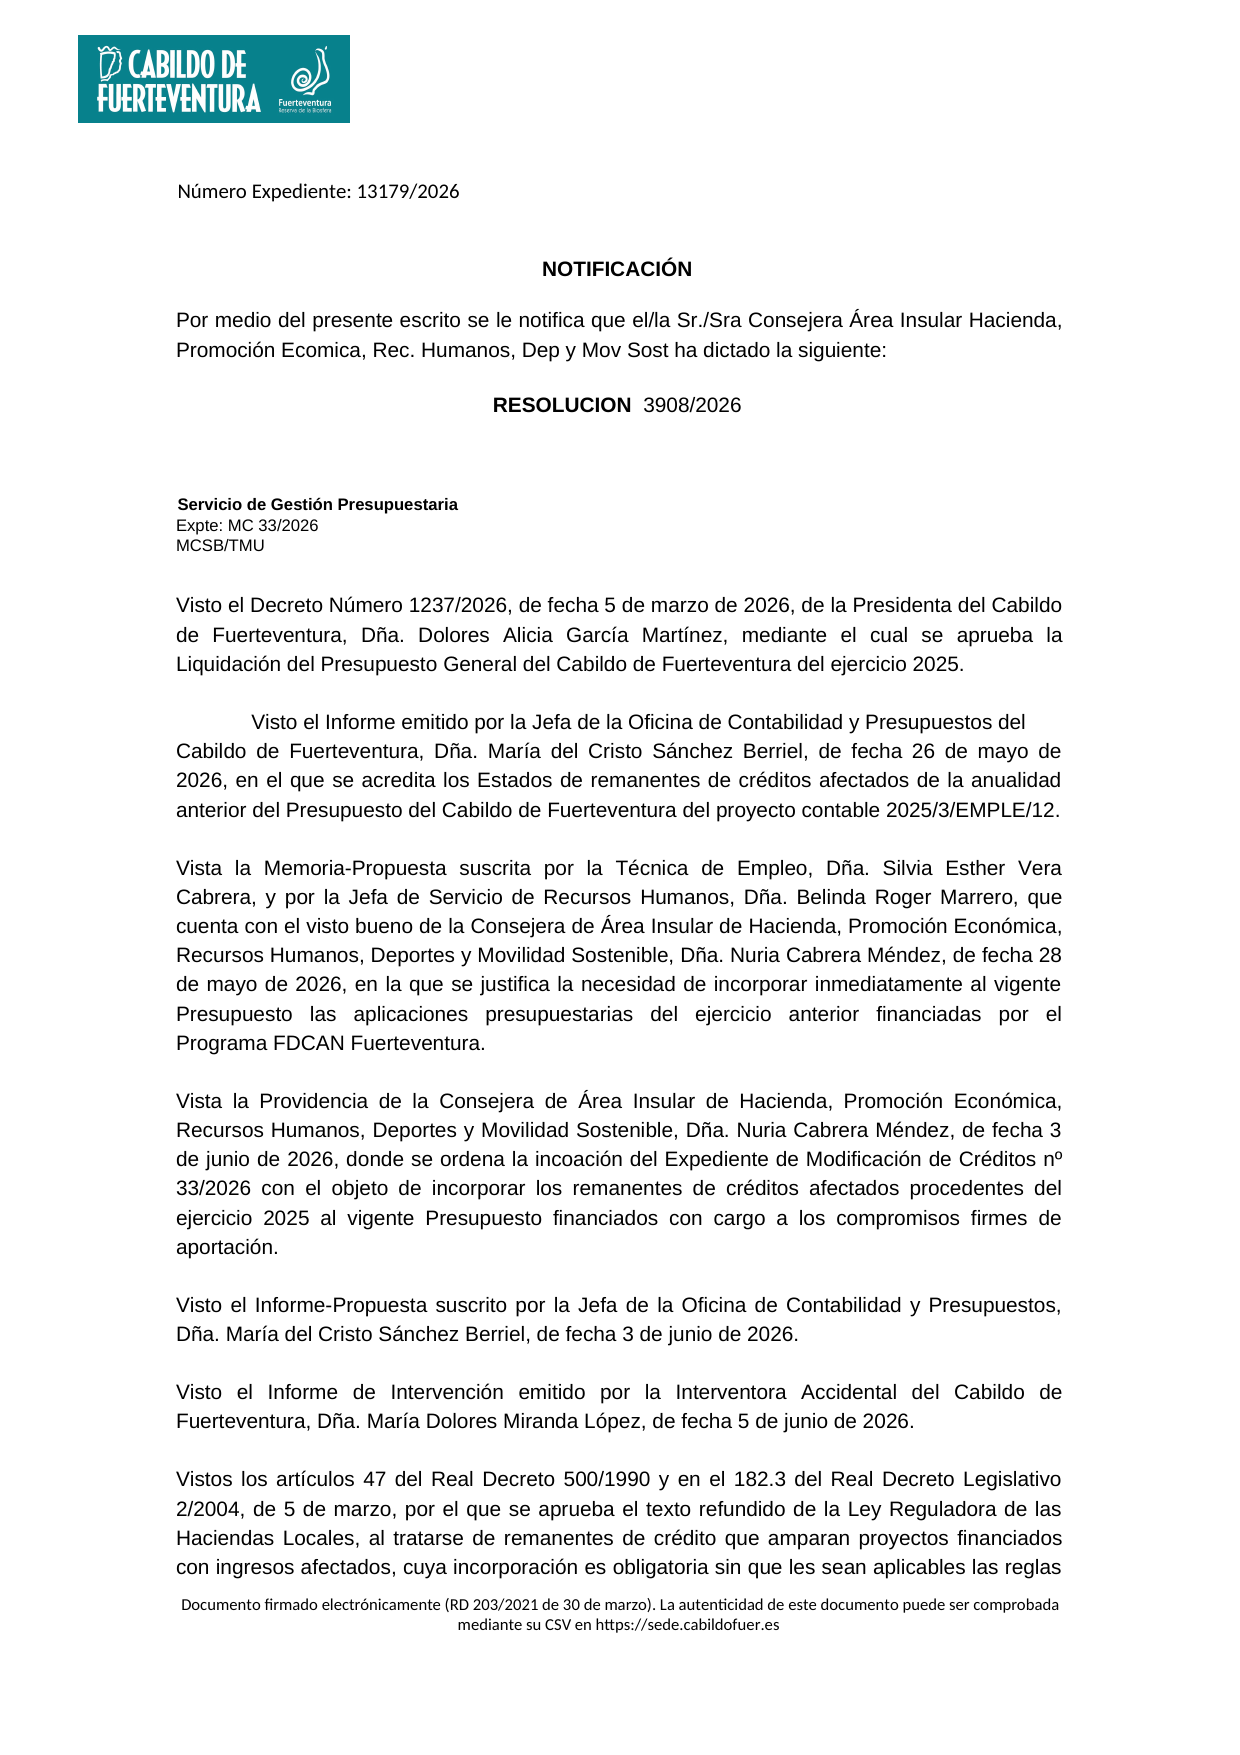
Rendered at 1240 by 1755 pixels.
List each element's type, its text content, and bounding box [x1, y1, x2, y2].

subtitle NOTIFICACIÓN [177, 257, 1062, 281]
subtitle RESOLUCION 3908/2026 [177, 392, 1062, 416]
text Vista la Providencia de la Consejera de Área Insular de Hacienda, Promoción Económica, Recursos Humanos, Deportes y Movilidad Sostenible, Dña. Nuria Cabrera Méndez, de fecha 3 de junio de 2026, donde se ordena la incoación del Expediente de Modificación de Créditos nº 33/2026 con el objeto de incorporar los remanentes de créditos afectados procedentes del ejercicio 2025 al vigente Presupuesto financiados con cargo a los compromisos firmes de aportación. [176, 1089, 1063, 1258]
text Vista la Memoria-Propuesta suscrita por la Técnica de Empleo, Dña. Silvia Esther Vera Cabrera, y por la Jefa de Servicio de Recursos Humanos, Dña. Belinda Roger Marrero, que cuenta con el visto bueno de la Consejera de Área Insular de Hacienda, Promoción Económica, Recursos Humanos, Deportes y Movilidad Sostenible, Dña. Nuria Cabrera Méndez, de fecha 28 de mayo de 2026, en la que se justifica la necesidad de incorporar inmediatamente al vigente Presupuesto las aplicaciones presupuestarias del ejercicio anterior financiadas por el Programa FDCAN Fuerteventura. [176, 856, 1063, 1054]
text Número Expediente: 13179/2026 [177, 178, 1063, 204]
text Expte: MC 33/2026 [176, 515, 1063, 534]
text Cabildo de Fuerteventura, Dña. María del Cristo Sánchez Berriel, de fecha 26 de mayo de 2026, en el que se acredita los Estados de remanentes de créditos afectados de la anualidad anterior del Presupuesto del Cabildo de Fuerteventura del proyecto contable 2025/3/EMPLE/12. [176, 739, 1063, 821]
text MCSB/TMU [176, 536, 1063, 555]
text Visto el Informe de Intervención emitido por la Interventora Accidental del Cabildo de Fuerteventura, Dña. María Dolores Miranda López, de fecha 5 de junio de 2026. [176, 1380, 1063, 1433]
text Servicio de Gestión Presupuestaria [177, 495, 1063, 514]
text Por medio del presente escrito se le notifica que el/la Sr./Sra Consejera Área Insular Hacienda, Promoción Ecomica, Rec. Humanos, Dep y Mov Sost ha dictado la siguiente: [176, 308, 1063, 361]
text Visto el Informe-Propuesta suscrito por la Jefa de la Oficina de Contabilidad y Presupuestos, Dña. María del Cristo Sánchez Berriel, de fecha 3 de junio de 2026. [176, 1293, 1063, 1346]
text Vistos los artículos 47 del Real Decreto 500/1990 y en el 182.3 del Real Decreto Legislativo 2/2004, de 5 de marzo, por el que se aprueba el texto refundido de la Ley Reguladora de las Haciendas Locales, al tratarse de remanentes de crédito que amparan proyectos financiados con ingresos afectados, cuya incorporación es obligatoria sin que les sean aplicables las reglas [176, 1467, 1063, 1579]
text Visto el Informe emitido por la Jefa de la Oficina de Contabilidad y Presupuestos del [251, 710, 1063, 734]
text Visto el Decreto Número 1237/2026, de fecha 5 de marzo de 2026, de la Presidenta del Cabildo de Fuerteventura, Dña. Dolores Alicia García Martínez, mediante el cual se aprueba la Liquidación del Presupuesto General del Cabildo de Fuerteventura del ejercicio 2025. [176, 593, 1063, 676]
